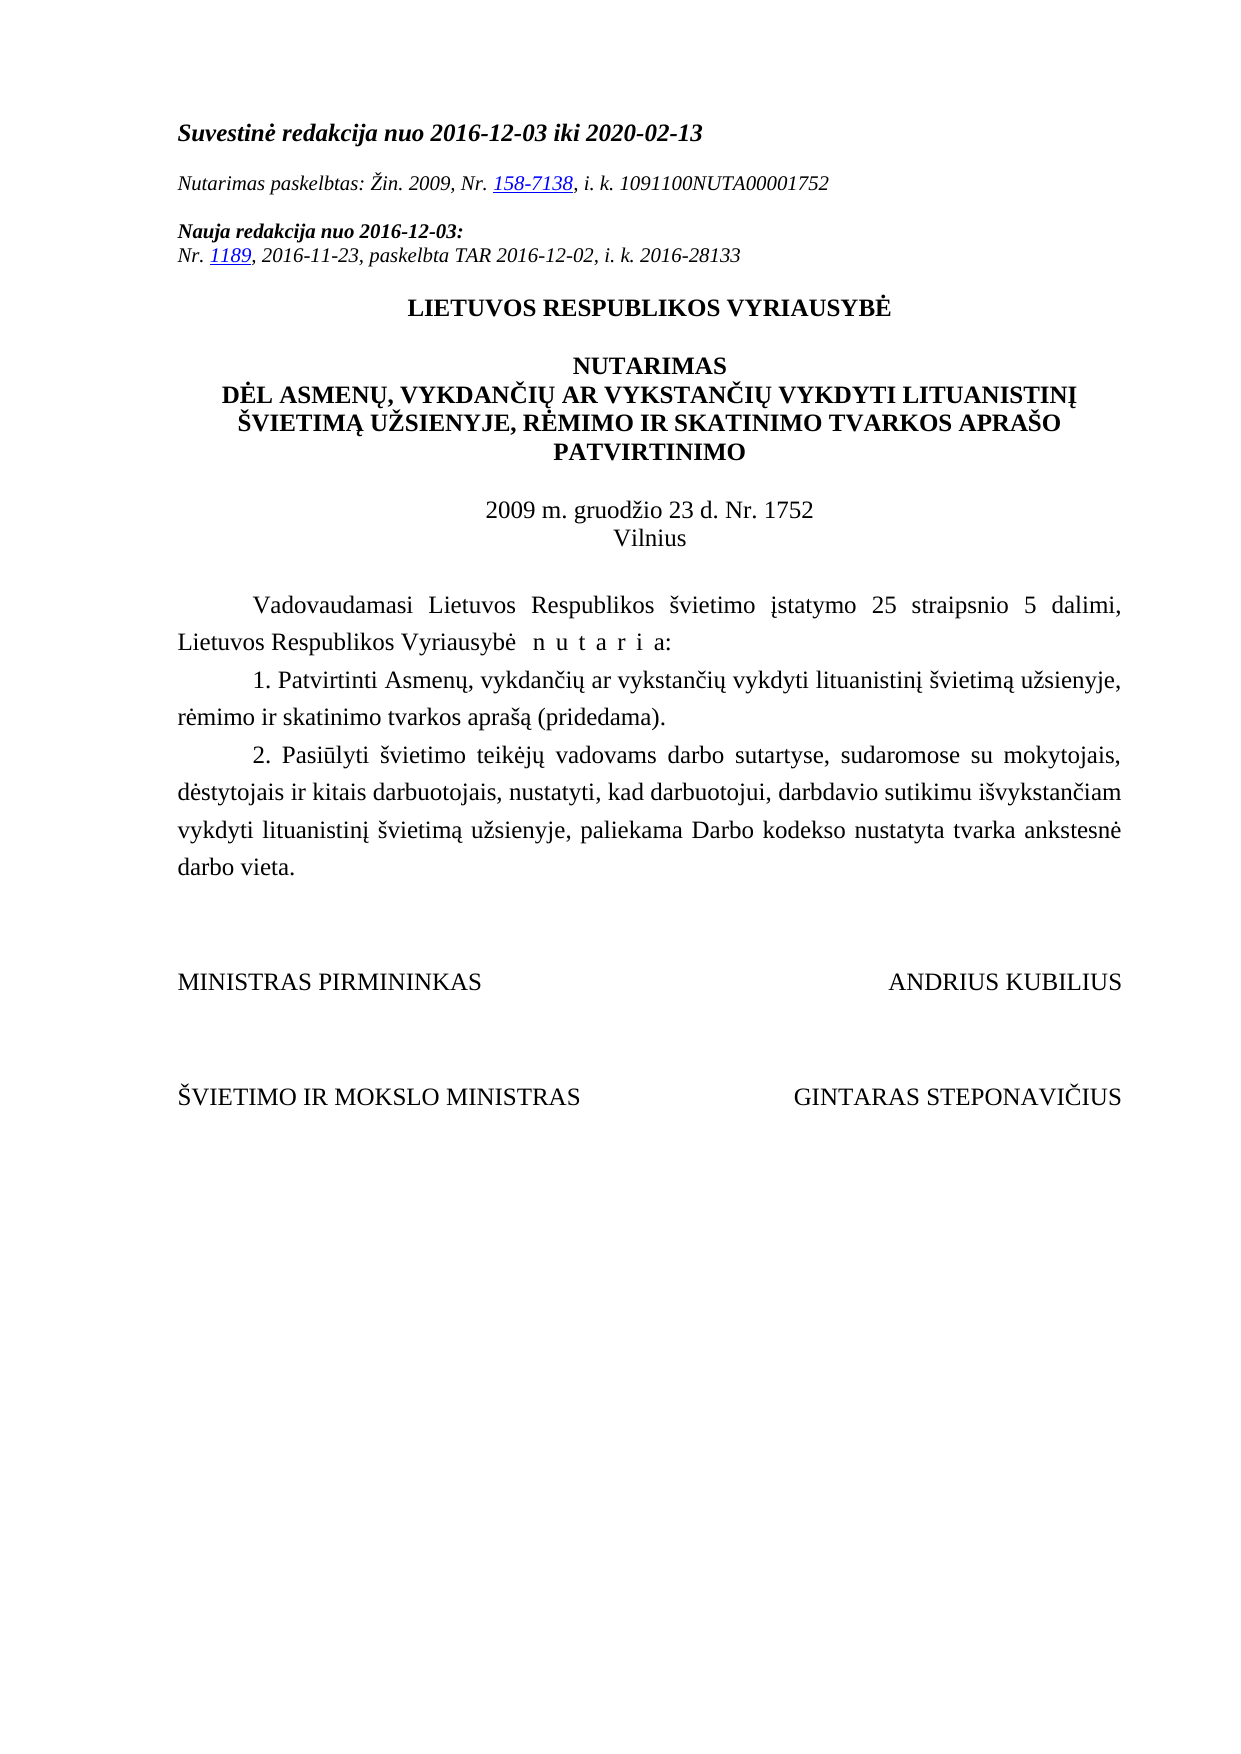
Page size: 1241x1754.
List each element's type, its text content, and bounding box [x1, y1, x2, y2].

text Nutarimas paskelbtas: Žin. 2009, Nr. 158-7138, i. k. 1091100NUTA00001752 [177, 171, 1122, 195]
text Vadovaudamasi Lietuvos Respublikos švietimo įstatymo 25 straipsnio 5 dalimi, Lietuvos Respublikos Vyriausybė nutaria: [177, 581, 1122, 656]
text MINISTRAS PIRMININKAS ANDRIUS KUBILIUS [177, 967, 1122, 996]
text 1. Patvirtinti Asmenų, vykdančių ar vykstančių vykdyti lituanistinį švietimą užsienyje, rėmimo ir skatinimo tvarkos aprašą (pridedama). [177, 656, 1122, 731]
text NUTARIMAS [177, 351, 1122, 380]
text ŠVIETIMO IR MOKSLO MINISTRAS GINTARAS STEPONAVIČIUS [177, 1082, 1122, 1111]
text Suvestinė redakcija nuo 2016-12-03 iki 2020-02-13 [177, 118, 1122, 147]
text Vilnius [177, 523, 1122, 552]
text Nauja redakcija nuo 2016-12-03: [177, 219, 1122, 243]
text 2009 m. gruodžio 23 d. Nr. 1752 [177, 495, 1122, 523]
text LIETUVOS RESPUBLIKOS VYRIAUSYBĖ [177, 293, 1122, 322]
text Nr. 1189, 2016-11-23, paskelbta TAR 2016-12-02, i. k. 2016-28133 [177, 243, 1122, 267]
text 2. Pasiūlyti švietimo teikėjų vadovams darbo sutartyse, sudaromose su mokytojais, dėstytojais ir kitais darbuotojais, nustatyti, kad darbuotojui, darbdavio sutikimu išvykstančiam vykdyti lituanistinį švietimą užsienyje, paliekama Darbo kodekso nustatyta tvarka ankstesnė darbo vieta. [177, 731, 1122, 881]
text DĖL ASMENŲ, VYKDANČIŲ AR VYKSTANČIŲ VYKDYTI LITUANISTINĮ ŠVIETIMĄ UŽSIENYJE, RĖMIMO IR SKATINIMO TVARKOS APRAŠO PATVIRTINIMO [177, 380, 1122, 466]
